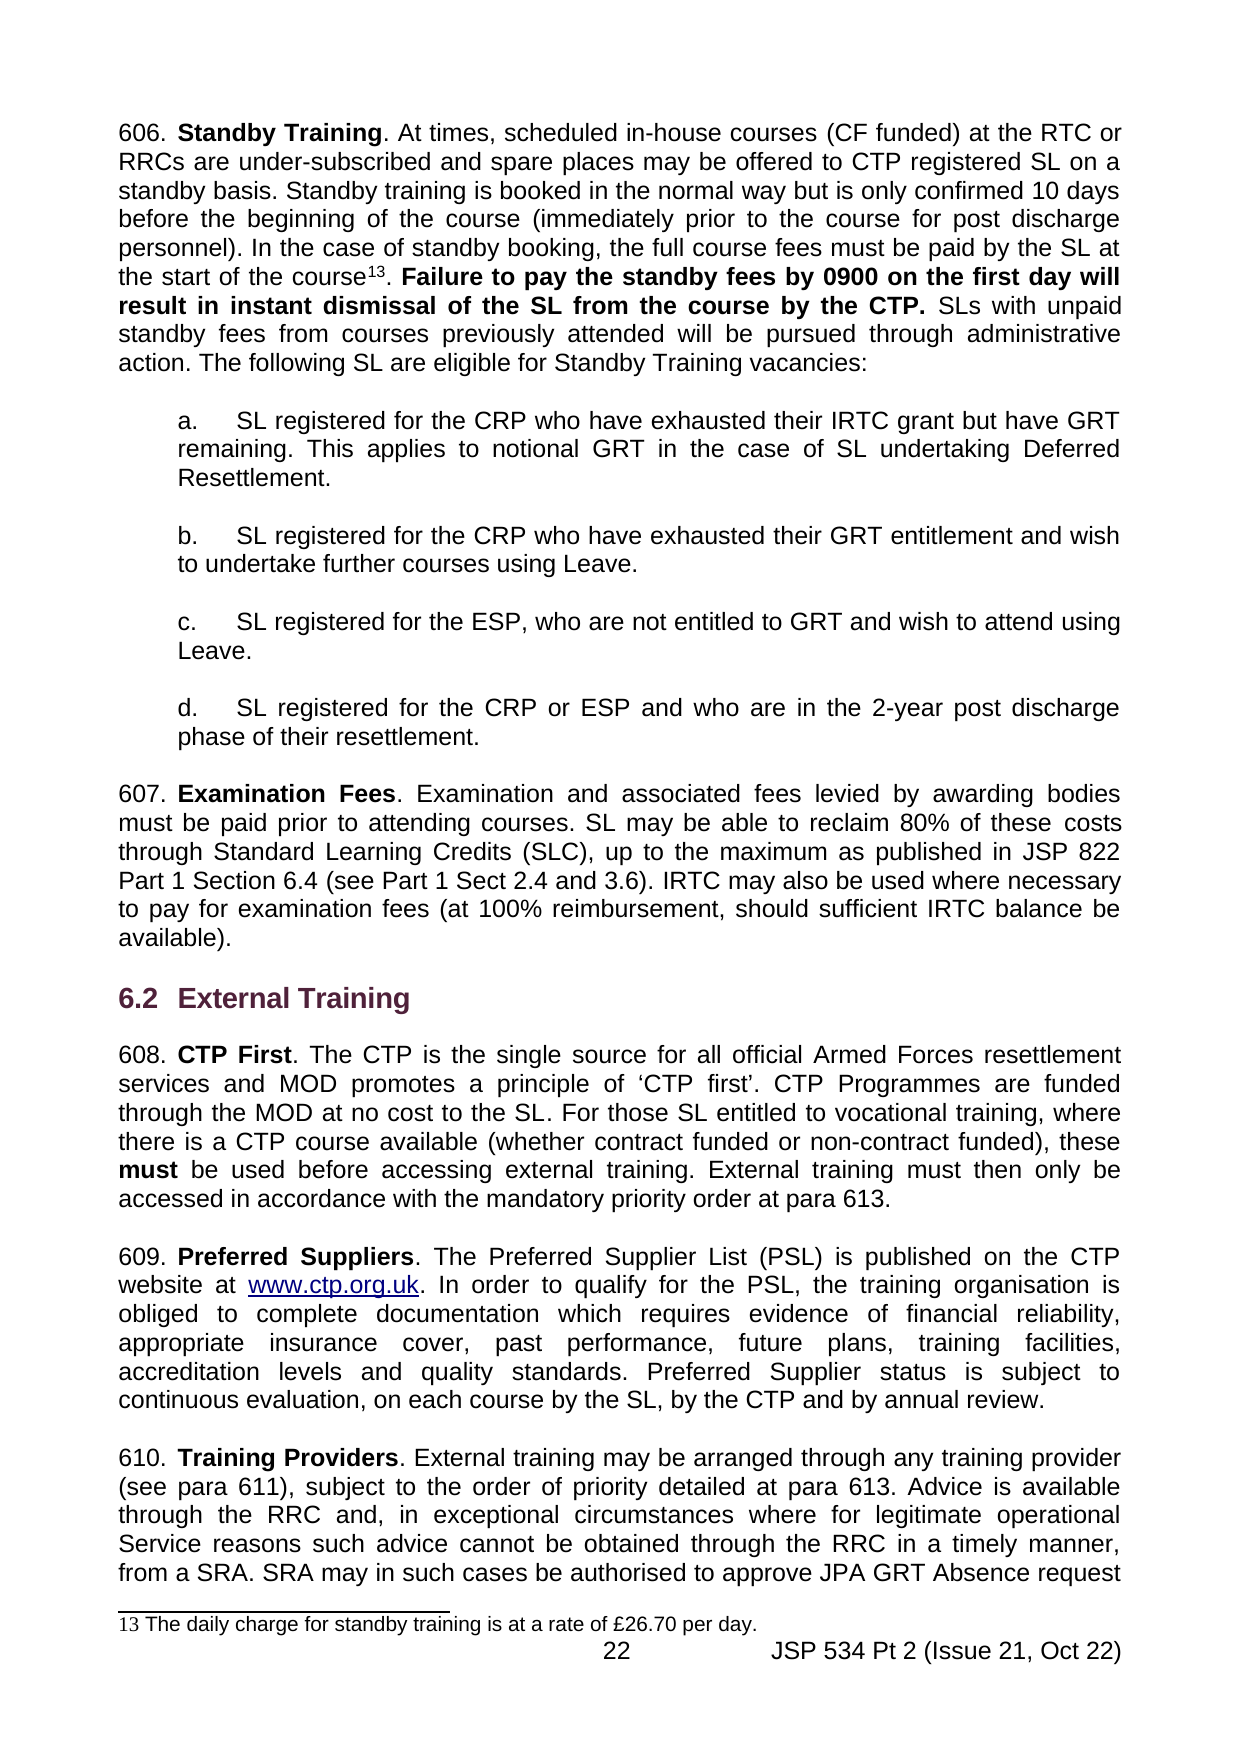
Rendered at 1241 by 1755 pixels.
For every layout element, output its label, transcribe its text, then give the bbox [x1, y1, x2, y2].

list CTP First. The CTP is the single source for all official Armed Forces resettlement services and MOD promotes a principle of ‘CTP first’. CTP Programmes are funded through the MOD at no cost to the SL. For those SL entitled to vocational training, where there is a CTP course available (whether contract funded or non-contract funded), these must be used before accessing external training. External training must then only be accessed in accordance with the mandatory priority order at para 613. [118, 1041, 1122, 1213]
list Examination Fees. Examination and associated fees levied by awarding bodies must be paid prior to attending courses. SL may be able to reclaim 80% of these costs through Standard Learning Credits (SLC), up to the maximum as published in JSP 822 Part 1 Section 6.4 (see Part 1 Sect 2.4 and 3.6). IRTC may also be used where necessary to pay for examination fees (at 100% reimbursement, should sufficient IRTC balance be available). [118, 779, 1122, 952]
list SL registered for the CRP or ESP and who are in the 2-year post discharge phase of their resettlement. [177, 693, 1122, 751]
list Training Providers. External training may be arranged through any training provider (see para 611), subject to the order of priority detailed at para 613. Advice is available through the RRC and, in exceptional circumstances where for legitimate operational Service reasons such advice cannot be obtained through the RRC in a timely manner, from a SRA. SRA may in such cases be authorised to approve JPA GRT Absence request [118, 1443, 1122, 1587]
list SL registered for the CRP who have exhausted their GRT entitlement and wish to undertake further courses using Leave. [177, 521, 1122, 578]
list SL registered for the CRP who have exhausted their IRTC grant but have GRT remaining. This applies to notional GRT in the case of SL undertaking Deferred Resettlement. [177, 406, 1122, 492]
list SL registered for the ESP, who are not entitled to GRT and wish to attend using Leave. [177, 607, 1122, 664]
list Standby Training. At times, scheduled in-house courses (CF funded) at the RTC or RRCs are under-subscribed and spare places may be offered to CTP registered SL on a standby basis. Standby training is booked in the normal way but is only confirmed 10 days before the beginning of the course (immediately prior to the course for post discharge personnel). In the case of standby booking, the full course fees must be paid by the SL at the start of the course. Failure to pay the standby fees by 0900 on the first day will result in instant dismissal of the SL from the course by the CTP. SLs with unpaid standby fees from courses previously attended will be pursued through administrative action. The following SL are eligible for Standby Training vacancies: [118, 118, 1122, 377]
list Preferred Suppliers. The Preferred Supplier List (PSL) is published on the CTP website at www.ctp.org.uk. In order to qualify for the PSL, the training organisation is obliged to complete documentation which requires evidence of financial reliability, appropriate insurance cover, past performance, future plans, training facilities, accreditation levels and quality standards. Preferred Supplier status is subject to continuous evaluation, on each course by the SL, by the CTP and by annual review. [118, 1242, 1122, 1414]
list The daily charge for standby training is at a rate of £26.70 per day. [118, 1612, 1122, 1636]
subtitle 6.2 External Training [118, 981, 1122, 1014]
